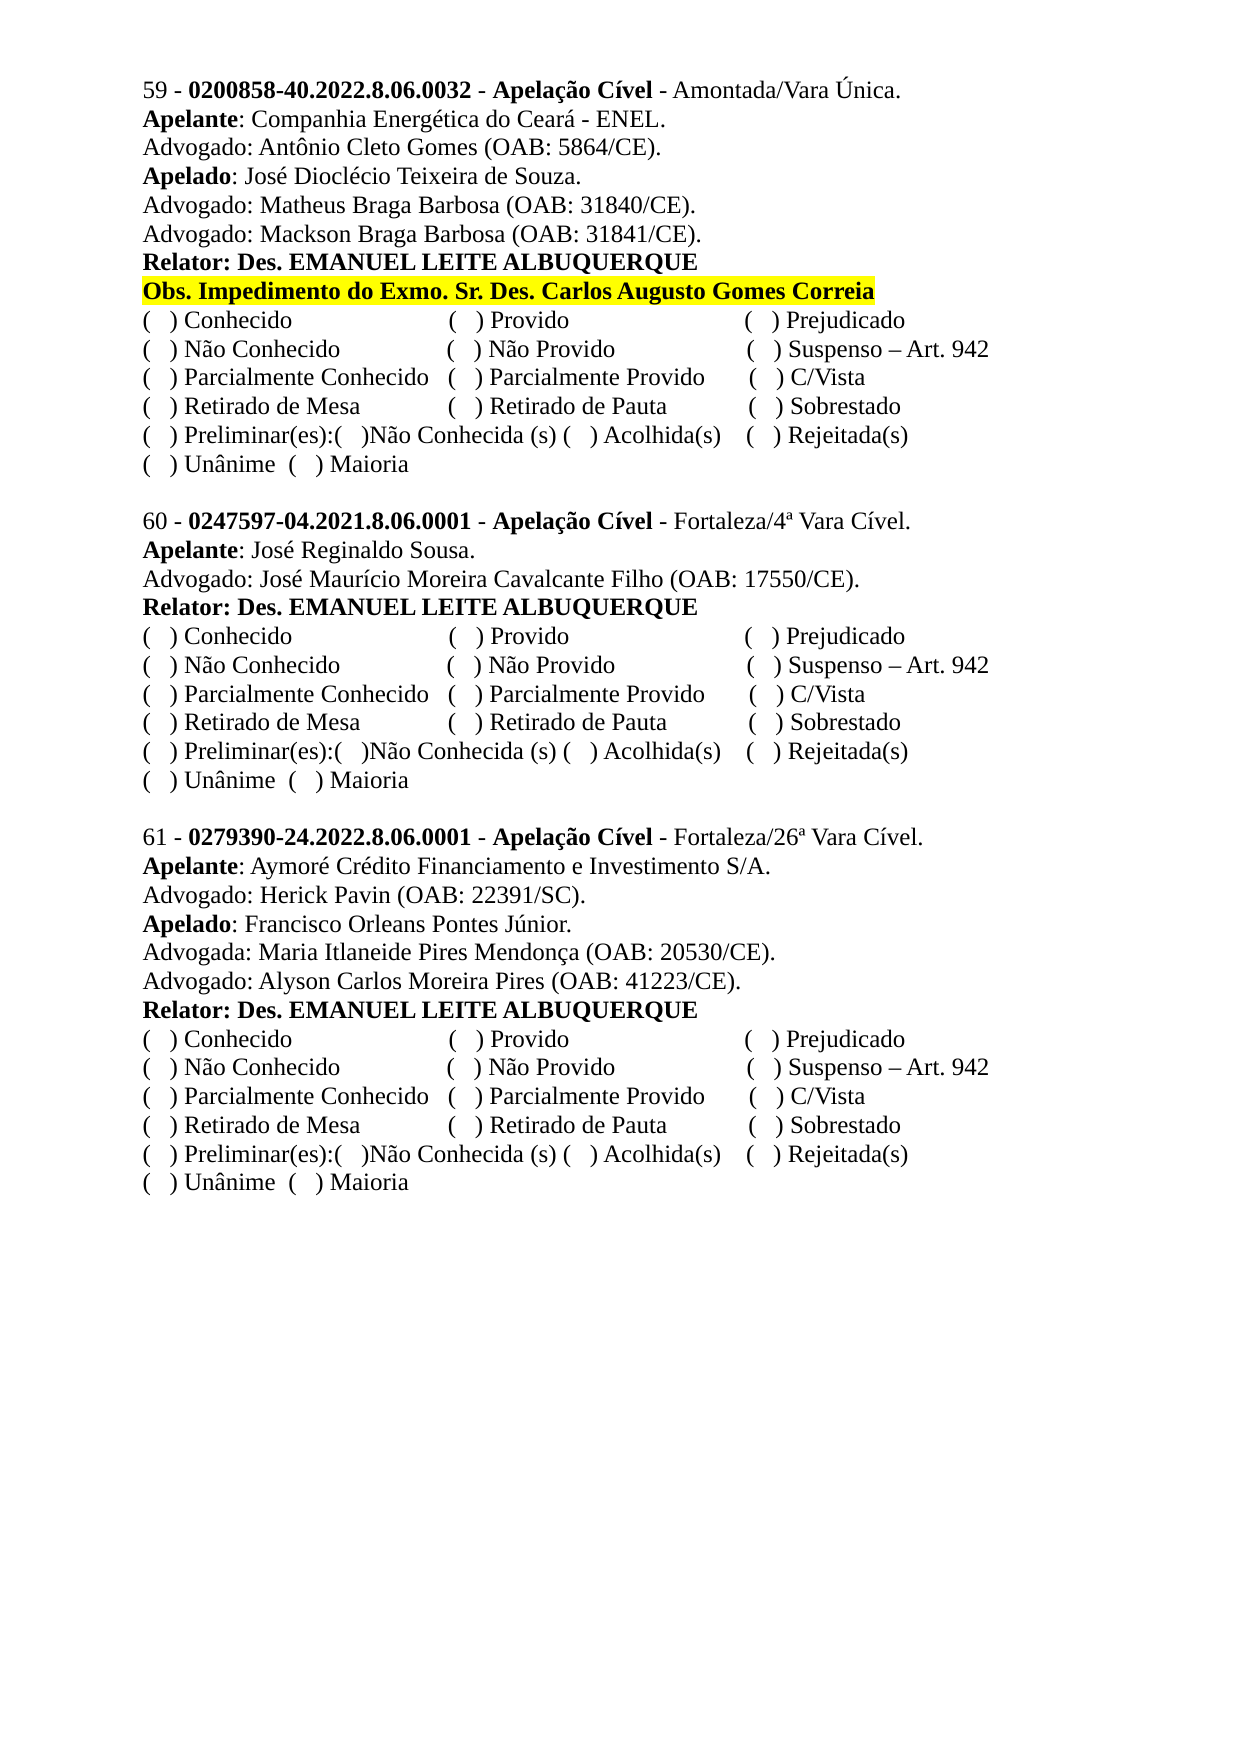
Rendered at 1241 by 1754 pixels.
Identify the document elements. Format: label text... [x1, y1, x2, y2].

text ( ) Parcialmente Conhecido ( ) Parcialmente Provido ( ) C/Vista [142, 1081, 1158, 1110]
text ( ) Preliminar(es):( )Não Conhecida (s) ( ) Acolhida(s) ( ) Rejeitada(s) [142, 736, 1158, 765]
text Advogado: Mackson Braga Barbosa (OAB: 31841/CE). [142, 219, 1141, 247]
text 61 - 0279390-24.2022.8.06.0001 - Apelação Cível - Fortaleza/26ª Vara Cível. [142, 822, 1141, 851]
text Obs. Impedimento do Exmo. Sr. Des. Carlos Augusto Gomes Correia [142, 276, 1141, 305]
text 60 - 0247597-04.2021.8.06.0001 - Apelação Cível - Fortaleza/4ª Vara Cível. [142, 506, 1141, 535]
text ( ) Parcialmente Conhecido ( ) Parcialmente Provido ( ) C/Vista [142, 679, 1158, 707]
text ( ) Não Conhecido ( ) Não Provido ( ) Suspenso – Art. 942 [142, 1052, 1158, 1081]
text Apelante: José Reginaldo Sousa. [142, 535, 1141, 564]
text ( ) Não Conhecido ( ) Não Provido ( ) Suspenso – Art. 942 [142, 334, 1158, 362]
text ( ) Não Conhecido ( ) Não Provido ( ) Suspenso – Art. 942 [142, 650, 1158, 679]
text 59 - 0200858-40.2022.8.06.0032 - Apelação Cível - Amontada/Vara Única. [142, 75, 1141, 104]
text Apelado: Francisco Orleans Pontes Júnior. [142, 909, 1141, 937]
text ( ) Unânime ( ) Maioria [142, 765, 1158, 794]
text Apelado: José Dioclécio Teixeira de Souza. [142, 161, 1141, 190]
text ( ) Conhecido ( ) Provido ( ) Prejudicado [142, 305, 1141, 334]
text ( ) Conhecido ( ) Provido ( ) Prejudicado [142, 1024, 1141, 1052]
text ( ) Parcialmente Conhecido ( ) Parcialmente Provido ( ) C/Vista [142, 362, 1158, 391]
text Advogado: Alyson Carlos Moreira Pires (OAB: 41223/CE). [142, 966, 1141, 995]
text Relator: Des. EMANUEL LEITE ALBUQUERQUE [142, 592, 1141, 621]
text ( ) Unânime ( ) Maioria [142, 449, 1158, 477]
text ( ) Preliminar(es):( )Não Conhecida (s) ( ) Acolhida(s) ( ) Rejeitada(s) [142, 1139, 1158, 1167]
text Advogado: Matheus Braga Barbosa (OAB: 31840/CE). [142, 190, 1141, 219]
text ( ) Conhecido ( ) Provido ( ) Prejudicado [142, 621, 1141, 650]
text Relator: Des. EMANUEL LEITE ALBUQUERQUE [142, 995, 1141, 1024]
text Apelante: Aymoré Crédito Financiamento e Investimento S/A. [142, 851, 1141, 880]
text Apelante: Companhia Energética do Ceará - ENEL. [142, 104, 1141, 132]
text ( ) Retirado de Mesa ( ) Retirado de Pauta ( ) Sobrestado [142, 391, 1158, 420]
text ( ) Preliminar(es):( )Não Conhecida (s) ( ) Acolhida(s) ( ) Rejeitada(s) [142, 420, 1158, 449]
text Advogado: Antônio Cleto Gomes (OAB: 5864/CE). [142, 132, 1141, 161]
text ( ) Unânime ( ) Maioria [142, 1167, 1158, 1196]
text ( ) Retirado de Mesa ( ) Retirado de Pauta ( ) Sobrestado [142, 1110, 1158, 1139]
text Advogado: Herick Pavin (OAB: 22391/SC). [142, 880, 1141, 909]
text ( ) Retirado de Mesa ( ) Retirado de Pauta ( ) Sobrestado [142, 707, 1158, 736]
text Advogada: Maria Itlaneide Pires Mendonça (OAB: 20530/CE). [142, 937, 1141, 966]
text Advogado: José Maurício Moreira Cavalcante Filho (OAB: 17550/CE). [142, 564, 1141, 592]
text Relator: Des. EMANUEL LEITE ALBUQUERQUE [142, 247, 1141, 276]
